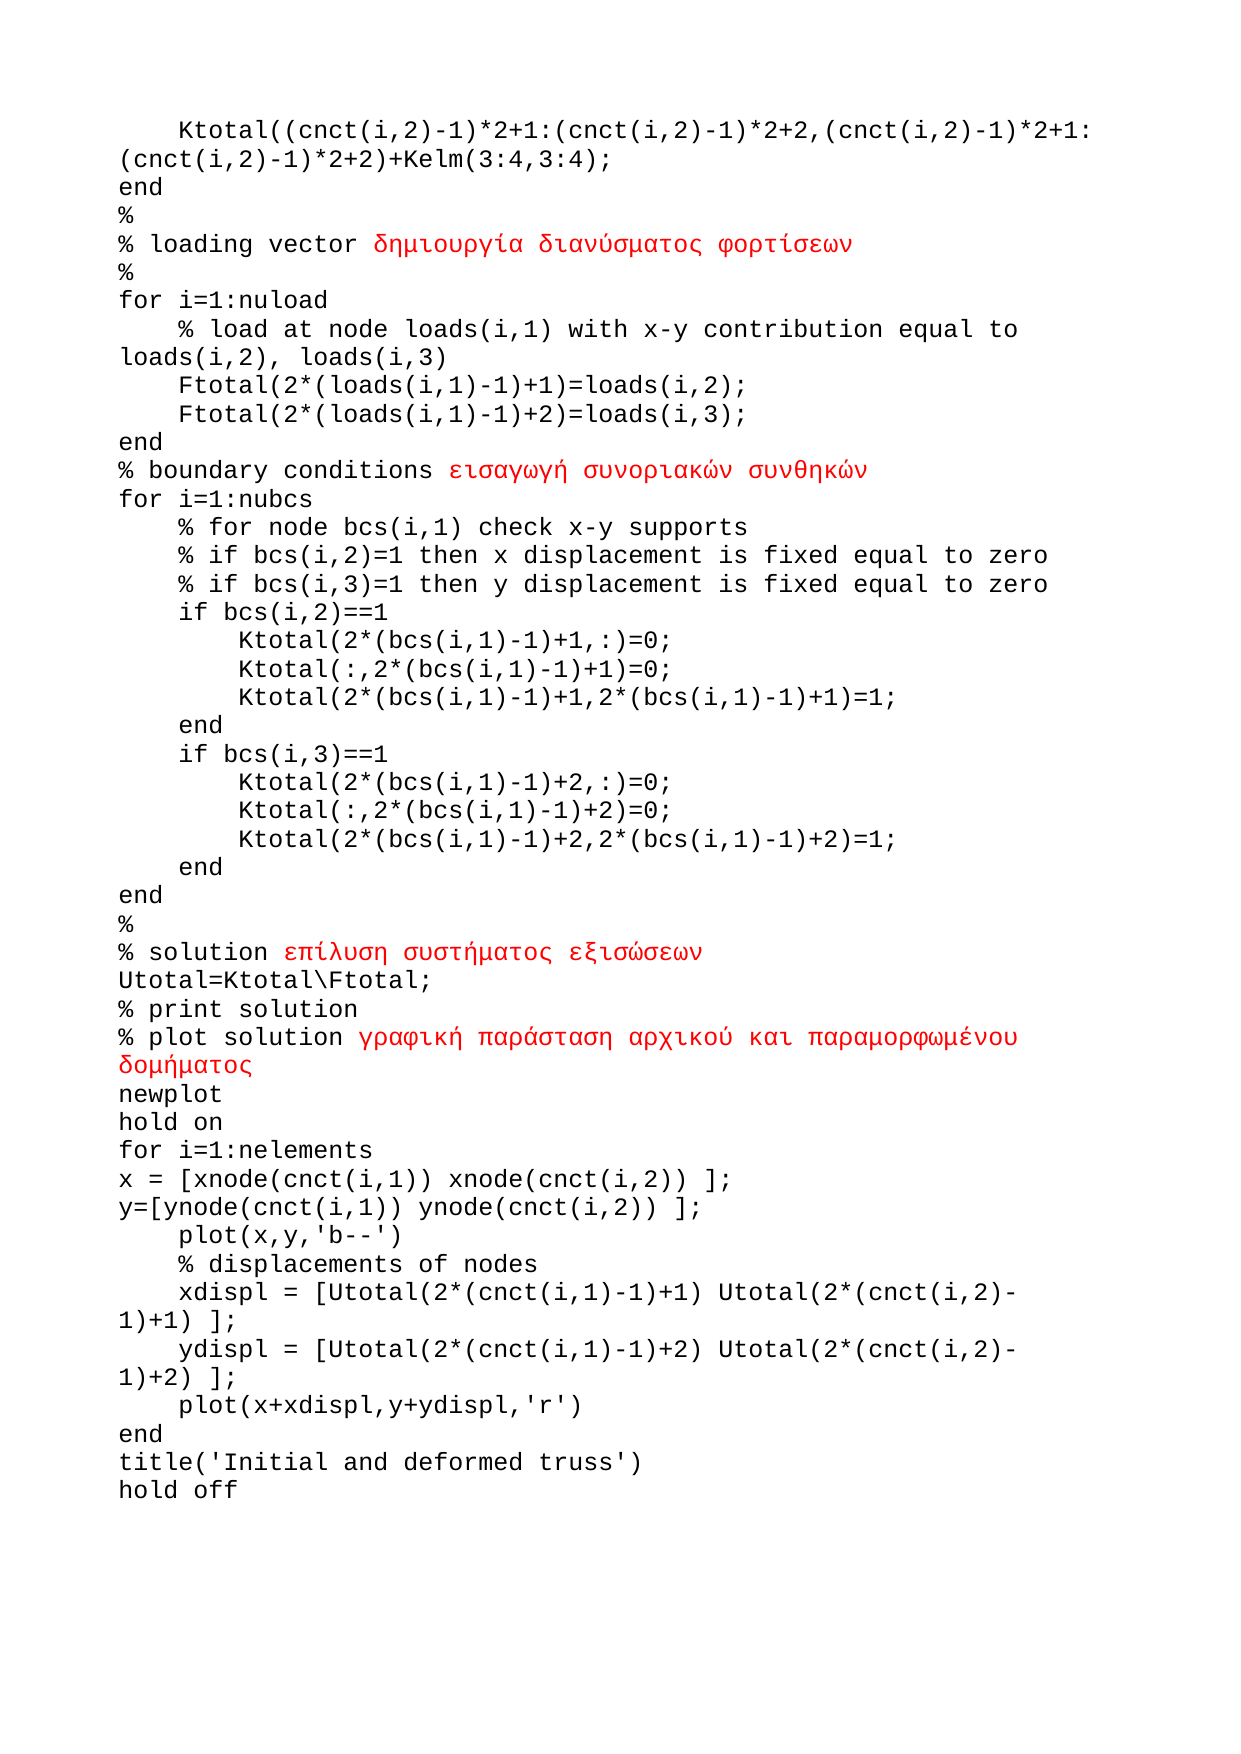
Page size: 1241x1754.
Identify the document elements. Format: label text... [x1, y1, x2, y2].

text Ftotal(2*(loads(i,1)-1)+1)=loads(i,2); [118, 373, 1122, 401]
text % print solution [118, 996, 1122, 1025]
text Ktotal(2*(bcs(i,1)-1)+2,2*(bcs(i,1)-1)+2)=1; [118, 826, 1122, 855]
text hold off [118, 1478, 1122, 1506]
text Ftotal(2*(loads(i,1)-1)+2)=loads(i,3); [118, 401, 1122, 430]
text % solution επίλυση συστήματος εξισώσεων [118, 940, 1122, 968]
text % [118, 911, 1122, 940]
text hold on [118, 1110, 1122, 1138]
text Ktotal(2*(bcs(i,1)-1)+1,2*(bcs(i,1)-1)+1)=1; [118, 685, 1122, 713]
text Ktotal(:,2*(bcs(i,1)-1)+1)=0; [118, 656, 1122, 685]
text end [118, 883, 1122, 911]
text % load at node loads(i,1) with x-y contribution equal to loads(i,2), loads(i,3) [118, 316, 1122, 373]
text % [118, 260, 1122, 288]
text end [118, 713, 1122, 741]
text Utotal=Ktotal\Ftotal; [118, 968, 1122, 996]
text end [118, 855, 1122, 883]
text % boundary conditions εισαγωγή συνοριακών συνθηκών [118, 458, 1122, 486]
text newplot [118, 1081, 1122, 1110]
text end [118, 175, 1122, 203]
text for i=1:nuload [118, 288, 1122, 316]
text % plot solution γραφική παράσταση αρχικού και παραμορφωμένου δομήματος [118, 1025, 1122, 1081]
text % if bcs(i,2)=1 then x displacement is fixed equal to zero [118, 543, 1122, 571]
text plot(x+xdispl,y+ydispl,'r') [118, 1393, 1122, 1421]
text Ktotal(2*(bcs(i,1)-1)+1,:)=0; [118, 628, 1122, 656]
text x = [xnode(cnct(i,1)) xnode(cnct(i,2)) ]; [118, 1166, 1122, 1195]
text ydispl = [Utotal(2*(cnct(i,1)-1)+2) Utotal(2*(cnct(i,2)-1)+2) ]; [118, 1336, 1122, 1393]
text title('Initial and deformed truss') [118, 1450, 1122, 1478]
text end [118, 430, 1122, 458]
text % displacements of nodes [118, 1251, 1122, 1280]
text % loading vector δημιουργία διανύσματος φορτίσεων [118, 231, 1122, 260]
text if bcs(i,3)==1 [118, 741, 1122, 770]
text Ktotal(2*(bcs(i,1)-1)+2,:)=0; [118, 770, 1122, 798]
text Ktotal(:,2*(bcs(i,1)-1)+2)=0; [118, 798, 1122, 826]
text xdispl = [Utotal(2*(cnct(i,1)-1)+1) Utotal(2*(cnct(i,2)-1)+1) ]; [118, 1280, 1122, 1336]
text % [118, 203, 1122, 231]
text for i=1:nelements [118, 1138, 1122, 1166]
text % for node bcs(i,1) check x-y supports [118, 515, 1122, 543]
text plot(x,y,'b--') [118, 1223, 1122, 1251]
text for i=1:nubcs [118, 486, 1122, 515]
text % if bcs(i,3)=1 then y displacement is fixed equal to zero [118, 571, 1122, 600]
text Ktotal((cnct(i,2)-1)*2+1:(cnct(i,2)-1)*2+2,(cnct(i,2)-1)*2+1:(cnct(i,2)-1)*2+2)+Kelm(3:4,3:4); [118, 118, 1122, 175]
text if bcs(i,2)==1 [118, 600, 1122, 628]
text y=[ynode(cnct(i,1)) ynode(cnct(i,2)) ]; [118, 1195, 1122, 1223]
text end [118, 1421, 1122, 1450]
